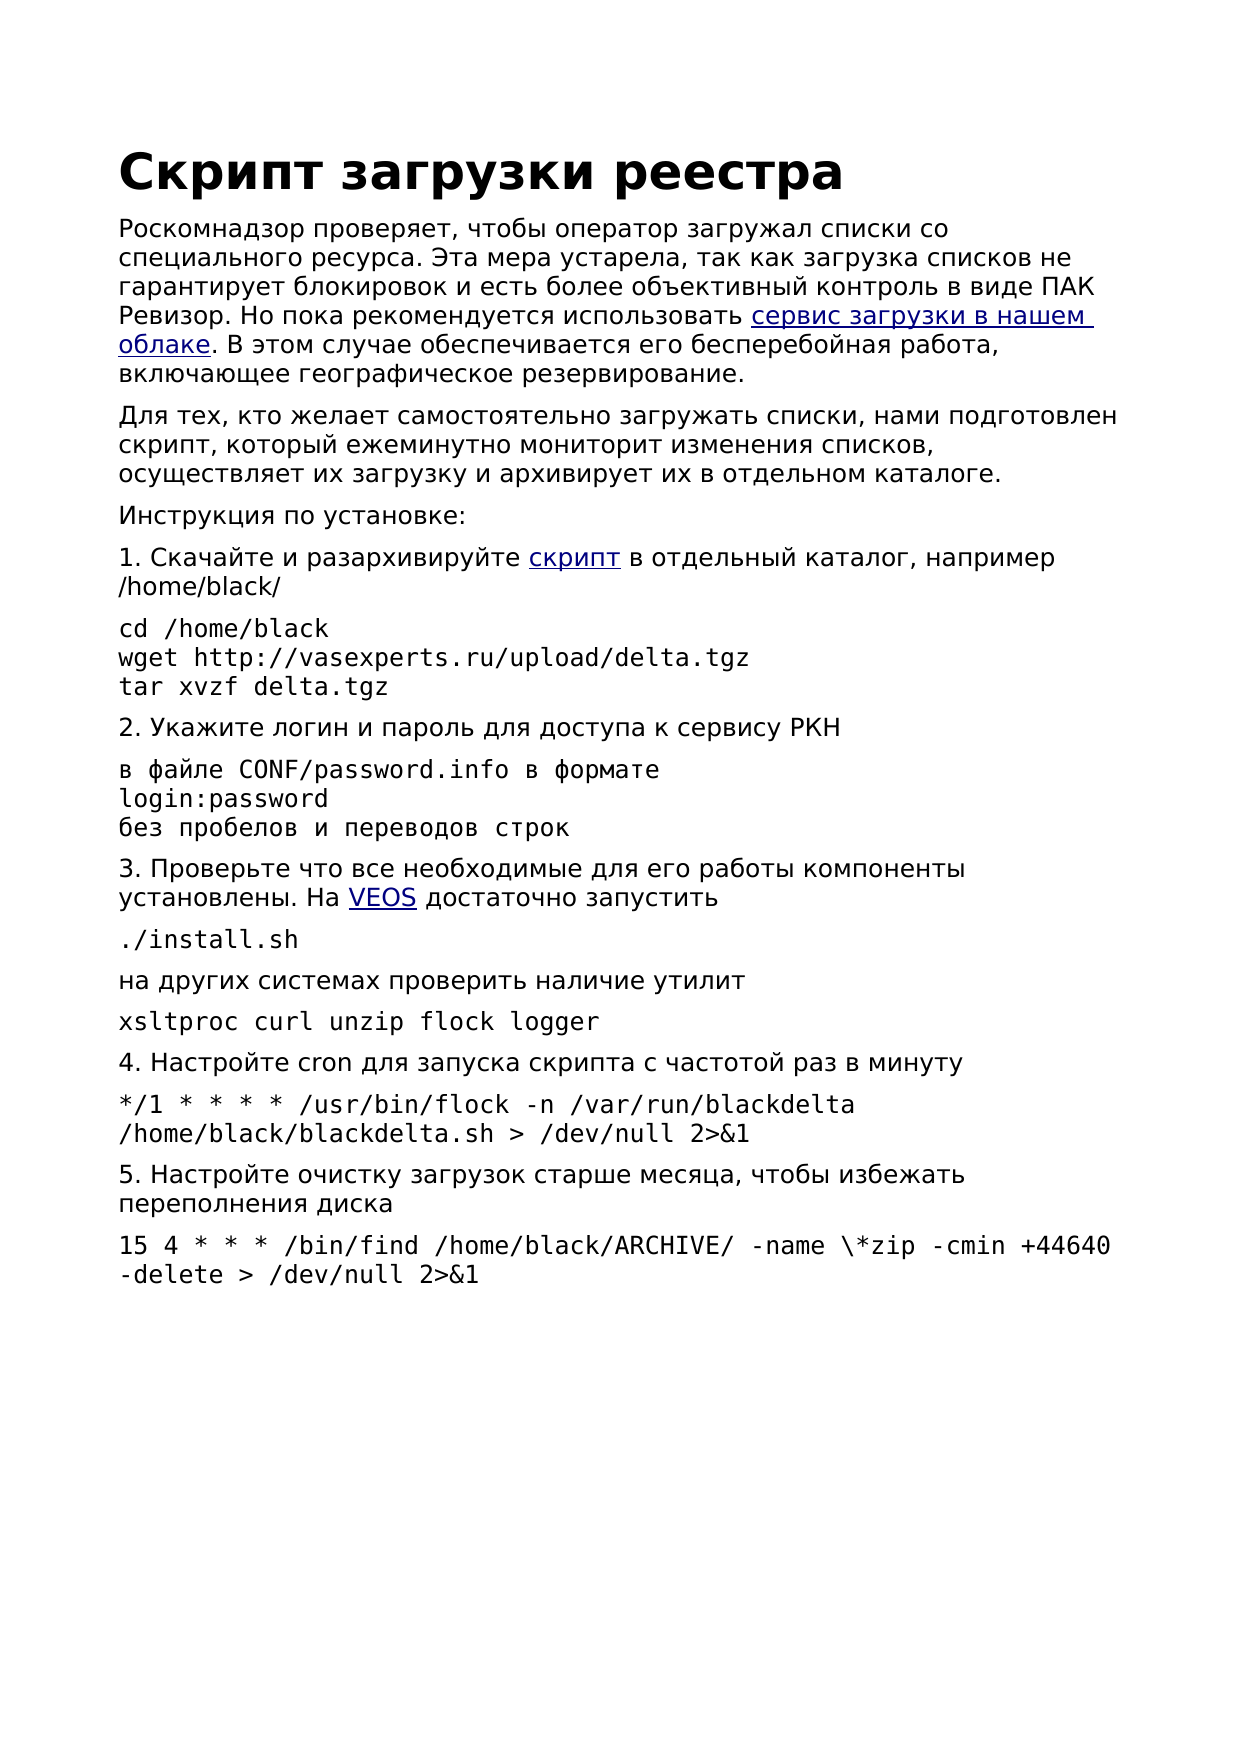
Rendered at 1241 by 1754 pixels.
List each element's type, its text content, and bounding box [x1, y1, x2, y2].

text */1 * * * * /usr/bin/flock -n /var/run/blackdelta /home/black/blackdelta.sh > /dev/null 2>&1 [118, 1090, 1122, 1148]
text 2. Укажите логин и пароль для доступа к сервису РКН [118, 713, 1122, 742]
subtitle Скрипт загрузки реестра [118, 143, 1122, 201]
text Роскомнадзор проверяет, чтобы оператор загружал списки со специального ресурса. Эта мера устарела, так как загрузка списков не гарантирует блокировок и есть более объективный контроль в виде ПАК Ревизор. Но пока рекомендуется использовать сервис загрузки в нашем облаке. В этом случае обеспечивается его бесперебойная работа, включающее географическое резервирование. [118, 214, 1122, 389]
text 15 4 * * * /bin/find /home/black/ARCHIVE/ -name \*zip -cmin +44640 -delete > /dev/null 2>&1 [118, 1231, 1122, 1289]
text на других системах проверить наличие утилит [118, 966, 1122, 995]
text 4. Настройте cron для запуска скрипта с частотой раз в минуту [118, 1048, 1122, 1078]
text 1. Скачайте и разархивируйте скрипт в отдельный каталог, например /home/black/ [118, 543, 1122, 601]
text в файле CONF/password.info в формате login:password без пробелов и переводов строк [118, 755, 1122, 842]
text cd /home/black wget http://vasexperts.ru/upload/delta.tgz tar xvzf delta.tgz [118, 614, 1122, 701]
text Инструкция по установке: [118, 501, 1122, 531]
text 3. Проверьте что все необходимые для его работы компоненты установлены. На VEOS достаточно запустить [118, 854, 1122, 912]
text ./install.sh [118, 925, 1122, 954]
text xsltproc curl unzip flock logger [118, 1007, 1122, 1037]
text 5. Настройте очистку загрузок старше месяца, чтобы избежать переполнения диска [118, 1160, 1122, 1218]
text Для тех, кто желает самостоятельно загружать списки, нами подготовлен скрипт, который ежеминутно мониторит изменения списков, осуществляет их загрузку и архивирует их в отдельном каталоге. [118, 401, 1122, 489]
